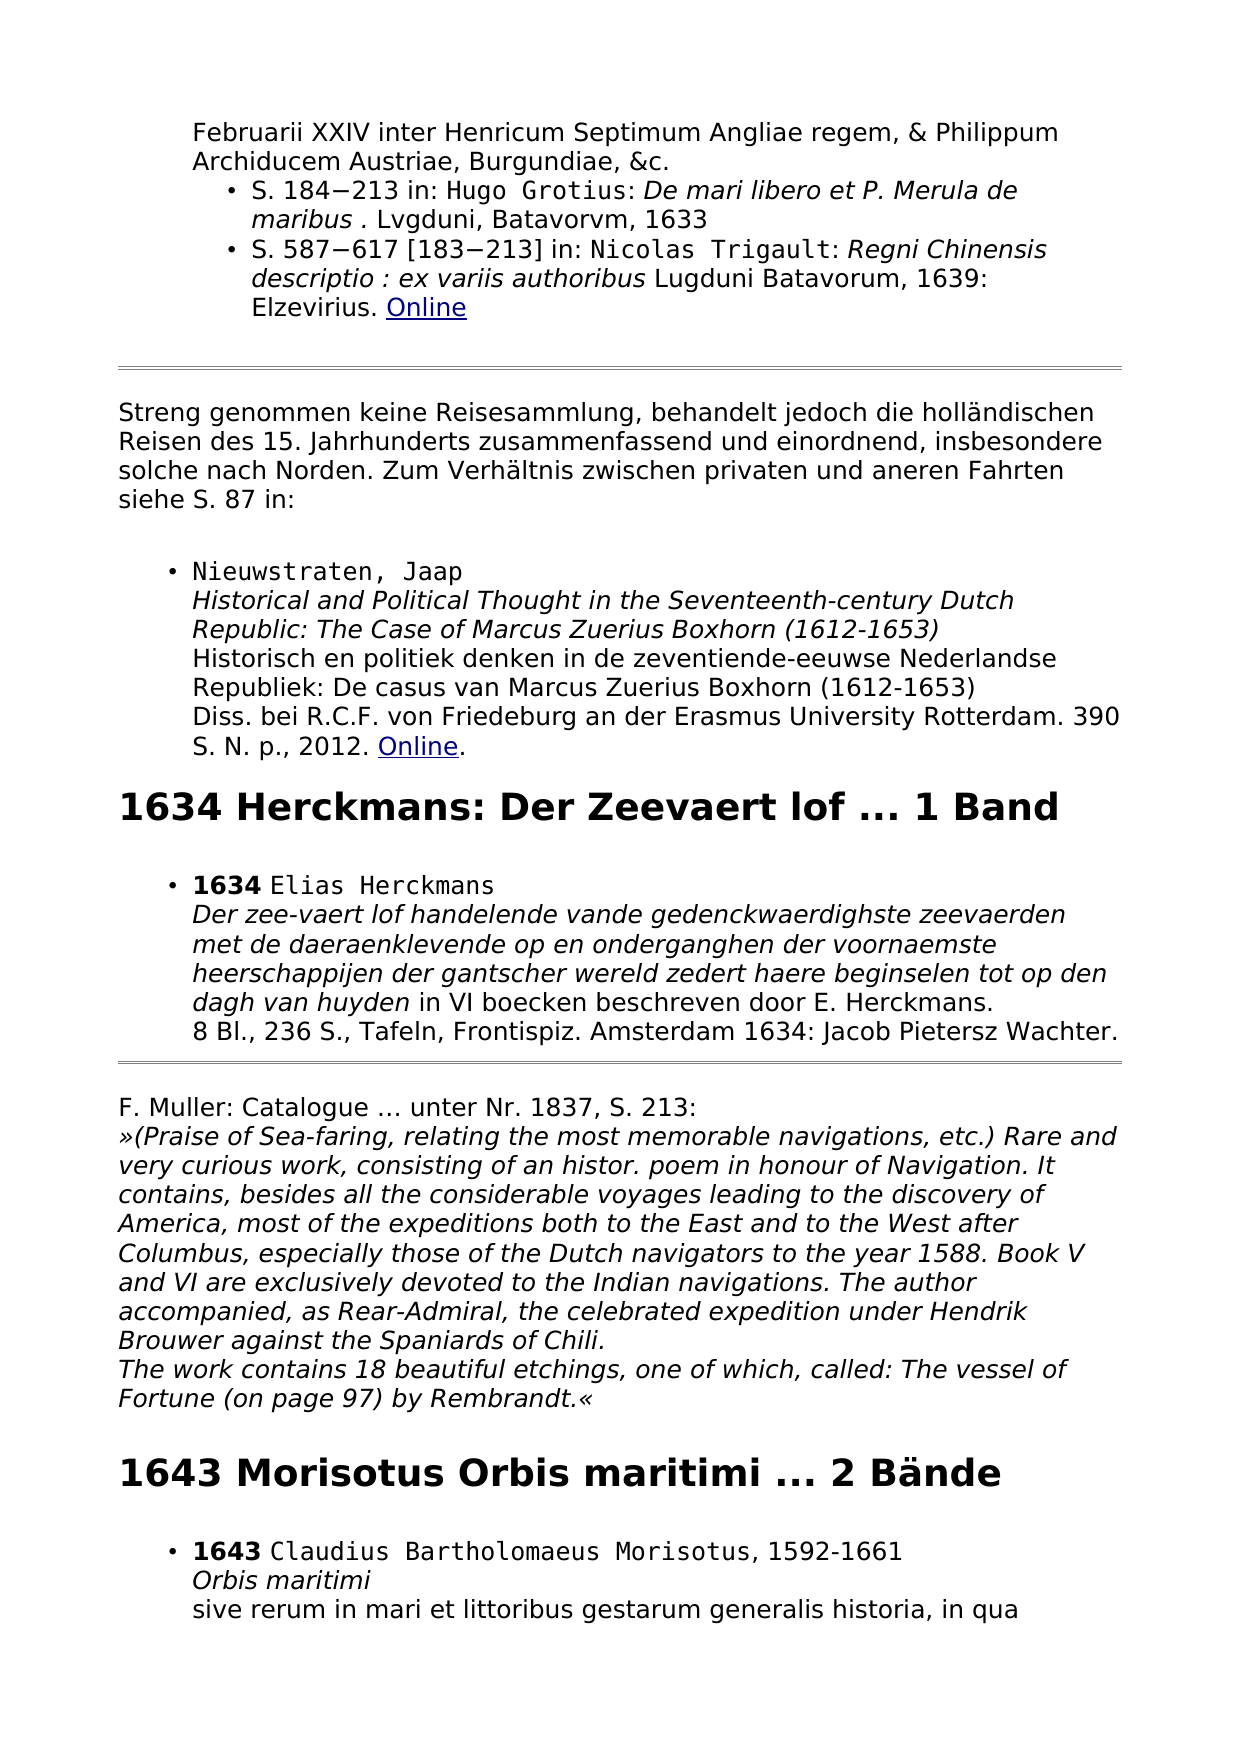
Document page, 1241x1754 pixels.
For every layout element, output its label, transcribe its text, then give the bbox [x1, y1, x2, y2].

list 1643 Claudius Bartholomaeus Morisotus, 1592-1661 Orbis maritimi sive rerum in mari et littoribus gestarum generalis historia, in qua [177, 1537, 1122, 1624]
text Streng genommen keine Reisesammlung, behandelt jedoch die holländischen Reisen des 15. Jahrhunderts zusammenfassend und einordnend, insbesondere solche nach Norden. Zum Verhältnis zwischen privaten und aneren Fahrten siehe S. 87 in: [118, 398, 1122, 515]
list S. 184−213 in: Hugo Grotius: De mari libero et P. Merula de maribus . Lvgduni, Batavorvm, 1633 [236, 176, 1122, 235]
subtitle 1634 Herckmans: Der Zeevaert lof ... 1 Band [118, 786, 1122, 829]
text F. Muller: Catalogue … unter Nr. 1837, S. 213: »(Praise of Sea-faring, relating the most memorable navigations, etc.) Rare and very curious work, consisting of an histor. poem in honour of Navigation. It contains, besides all the considerable voyages leading to the discovery of America, most of the expeditions both to the East and to the West after Columbus, especially those of the Dutch navigators to the year 1588. Book V and VI are exclusively devoted to the Indian navigations. The author accompanied, as Rear-Admiral, the celebrated expedition under Hendrik Brouwer against the Spaniards of Chili. The work contains 18 beautiful etchings, one of which, called: The vessel of Fortune (on page 97) by Rembrandt.« [118, 1093, 1122, 1414]
list Nieuwstraten, Jaap Historical and Political Thought in the Seventeenth-century Dutch Republic: The Case of Marcus Zuerius Boxhorn (1612-1653) Historisch en politiek denken in de zeventiende-eeuwse Nederlandse Republiek: De casus van Marcus Zuerius Boxhorn (1612-1653) Diss. bei R.C.F. von Friedeburg an der Erasmus University Rotterdam. 390 S. N. p., 2012. Online. [177, 557, 1122, 761]
list 1634 Elias Herckmans Der zee-vaert lof handelende vande gedenckwaerdighste zeevaerden met de daeraenklevende op en onderganghen der voornaemste heerschappijen der gantscher wereld zedert haere beginselen tot op den dagh van huyden in VI boecken beschreven door E. Herckmans. 8 Bl., 236 S., Tafeln, Frontispiz. Amsterdam 1634: Jacob Pietersz Wachter. [177, 872, 1122, 1047]
subtitle 1643 Morisotus Orbis maritimi ... 2 Bände [118, 1451, 1122, 1495]
list Februarii XXIV inter Henricum Septimum Angliae regem, & Philippum Archiducem Austriae, Burgundiae, &c. [177, 118, 1122, 176]
list S. 587−617 [183−213] in: Nicolas Trigault: Regni Chinensis descriptio : ex variis authoribus Lugduni Batavorum, 1639: Elzevirius. Online [236, 235, 1122, 322]
